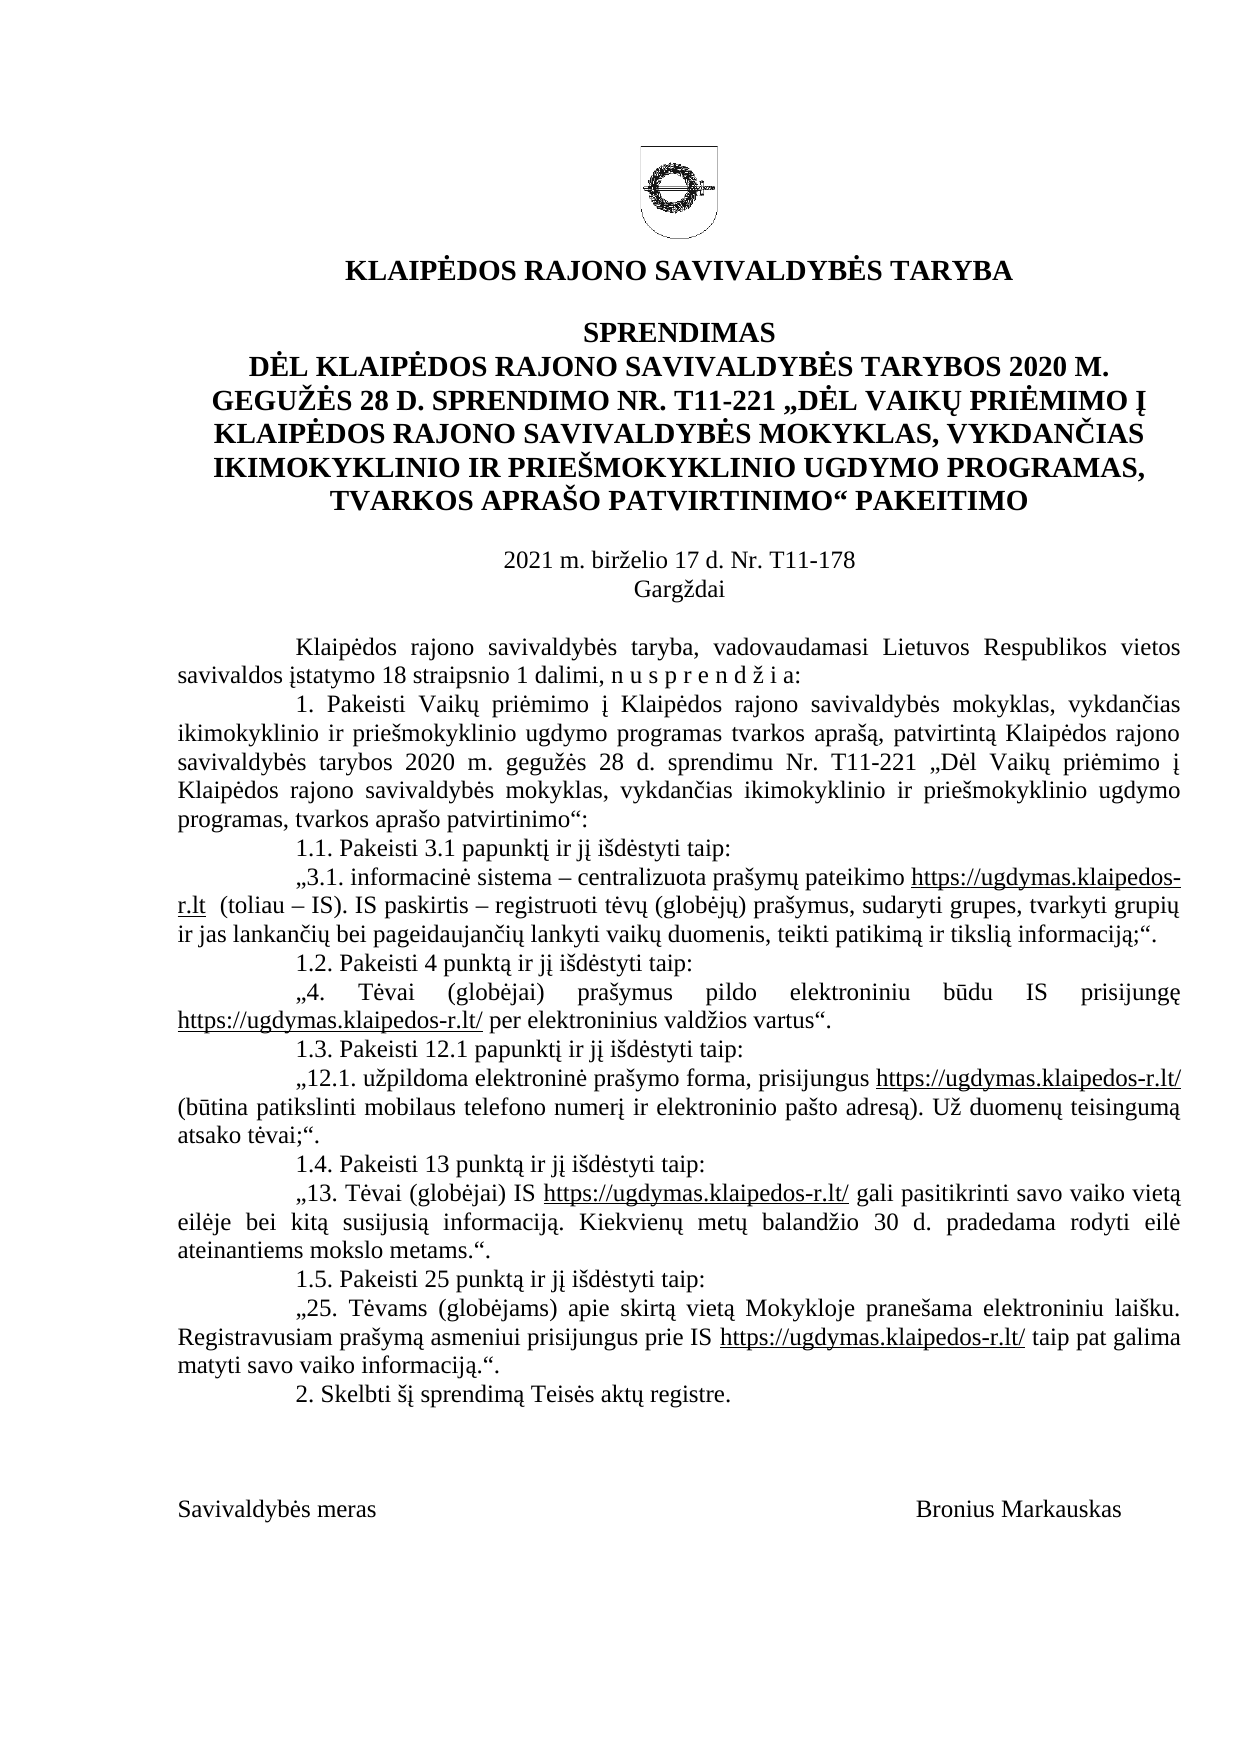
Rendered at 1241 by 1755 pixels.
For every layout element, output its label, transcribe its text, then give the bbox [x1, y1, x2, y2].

text 1.2. Pakeisti 4 punktą ir jį išdėstyti taip: [177, 948, 1181, 977]
text 1.4. Pakeisti 13 punktą ir jį išdėstyti taip: [177, 1149, 1181, 1178]
text 2. Skelbti šį sprendimą Teisės aktų registre. [177, 1379, 1181, 1408]
text Klaipėdos rajono savivaldybės taryba, vadovaudamasi Lietuvos Respublikos vietos savivaldos įstatymo 18 straipsnio 1 dalimi, n u s p r e n d ž i a: [177, 632, 1181, 689]
text „3.1. informacinė sistema – centralizuota prašymų pateikimo https://ugdymas.klaipedos-r.lt (toliau – IS). IS paskirtis – registruoti tėvų (globėjų) prašymus, sudaryti grupes, tvarkyti grupių ir jas lankančių bei pageidaujančių lankyti vaikų duomenis, teikti patikimą ir tikslią informaciją;“. [177, 862, 1181, 948]
text Gargždai [177, 574, 1181, 603]
text 1. Pakeisti Vaikų priėmimo į Klaipėdos rajono savivaldybės mokyklas, vykdančias ikimokyklinio ir priešmokyklinio ugdymo programas tvarkos aprašą, patvirtintą Klaipėdos rajono savivaldybės tarybos 2020 m. gegužės 28 d. sprendimu Nr. T11-221 „Dėl Vaikų priėmimo į Klaipėdos rajono savivaldybės mokyklas, vykdančias ikimokyklinio ir priešmokyklinio ugdymo programas, tvarkos aprašo patvirtinimo“: [177, 689, 1181, 833]
text „13. Tėvai (globėjai) IS https://ugdymas.klaipedos-r.lt/ gali pasitikrinti savo vaiko vietą eilėje bei kitą susijusią informaciją. Kiekvienų metų balandžio 30 d. pradedama rodyti eilė ateinantiems mokslo metams.“. [177, 1178, 1181, 1264]
text DĖL KLAIPĖDOS RAJONO SAVIVALDYBĖS TARYBOS 2020 M. GEGUŽĖS 28 D. SPRENDIMO NR. T11-221 „DĖL VAIKŲ PRIĖMIMO Į KLAIPĖDOS RAJONO SAVIVALDYBĖS MOKYKLAS, VYKDANČIAS IKIMOKYKLINIO IR PRIEŠMOKYKLINIO UGDYMO PROGRAMAS, TVARKOS APRAŠO PATVIRTINIMO“ PAKEITIMO [177, 349, 1181, 517]
text 1.3. Pakeisti 12.1 papunktį ir jį išdėstyti taip: [177, 1034, 1181, 1063]
text „12.1. užpildoma elektroninė prašymo forma, prisijungus https://ugdymas.klaipedos-r.lt/ (būtina patikslinti mobilaus telefono numerį ir elektroninio pašto adresą). Už duomenų teisingumą atsako tėvai;“. [177, 1063, 1181, 1149]
text „25. Tėvams (globėjams) apie skirtą vietą Mokykloje pranešama elektroniniu laišku. Registravusiam prašymą asmeniui prisijungus prie IS https://ugdymas.klaipedos-r.lt/ taip pat galima matyti savo vaiko informaciją.“. [177, 1293, 1181, 1379]
text „4. Tėvai (globėjai) prašymus pildo elektroniniu būdu IS prisijungę https://ugdymas.klaipedos-r.lt/ per elektroninius valdžios vartus“. [177, 977, 1181, 1034]
text 1.1. Pakeisti 3.1 papunktį ir jį išdėstyti taip: [177, 833, 1181, 862]
text KLAIPĖDOS RAJONO SAVIVALDYBĖS TARYBA [177, 253, 1181, 287]
text SPRENDIMAS [177, 316, 1181, 349]
text Savivaldybės meras Bronius Markauskas [177, 1494, 1181, 1523]
text 1.5. Pakeisti 25 punktą ir jį išdėstyti taip: [177, 1264, 1181, 1293]
text 2021 m. birželio 17 d. Nr. T11-178 [177, 546, 1181, 574]
